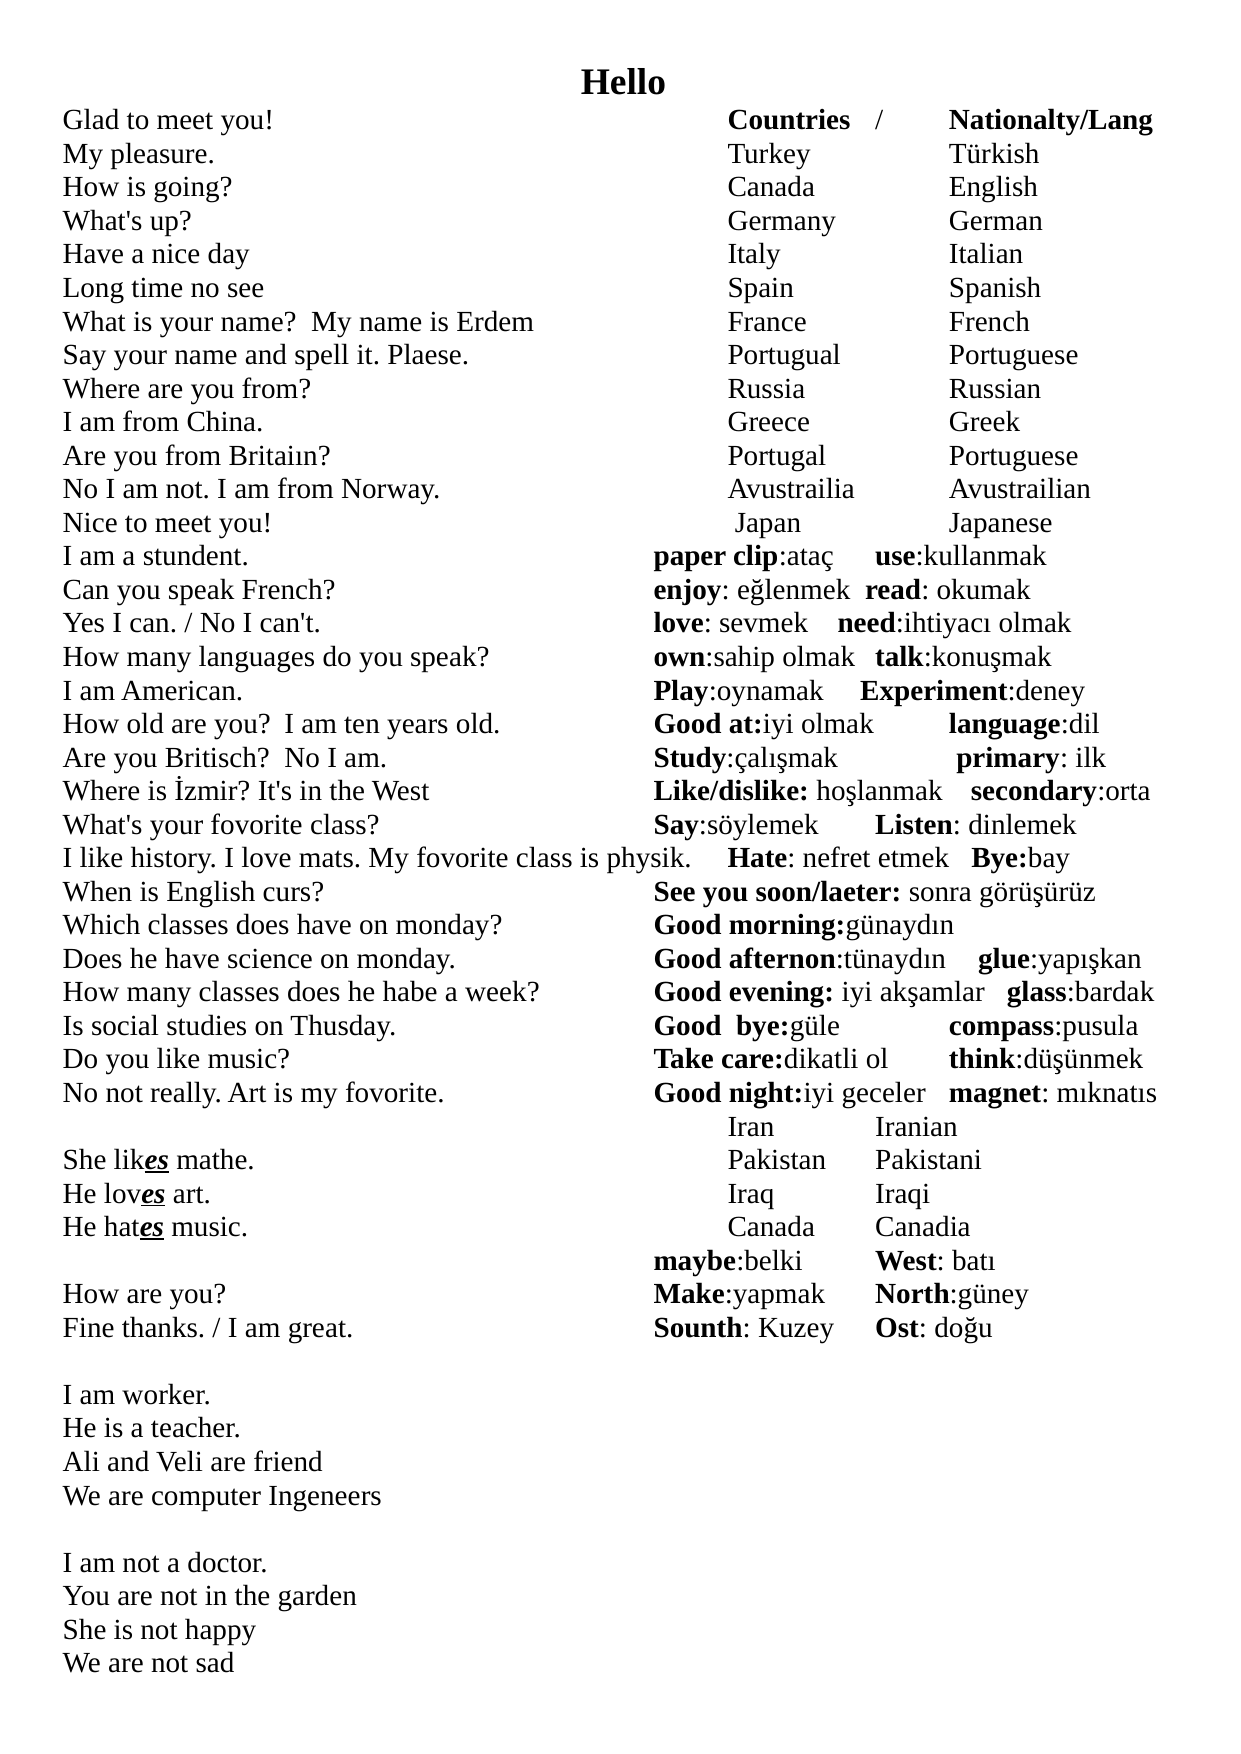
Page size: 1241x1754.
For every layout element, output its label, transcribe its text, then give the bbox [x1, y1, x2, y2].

text How are you? Make:yapmak North:güney [62, 1276, 1184, 1310]
text Hello [62, 59, 1184, 102]
text Can you speak French? enjoy: eğlenmek read: okumak Yes I can. / No I can't. love: sevmek need:ihtiyacı olmak [62, 572, 1184, 639]
text Do you like music? Take care:dikatli ol think:düşünmek No not really. Art is my fovorite. Good night:iyi geceler magnet: mıknatıs [62, 1042, 1184, 1109]
text Where is İzmir? It's in the West Like/dislike: hoşlanmak secondary:orta [62, 773, 1184, 807]
text How is going? Canada English What's up? Germany German Have a nice day Italy Italian Long time no see Spain Spanish [62, 169, 1184, 304]
text Is social studies on Thusday. Good bye:güle compass:pusula [62, 1008, 1184, 1042]
text I am worker. He is a teacher. Ali and Veli are friend [62, 1377, 1184, 1478]
text When is English curs? See you soon/laeter: sonra görüşürüz Which classes does have on monday? Good morning:günaydın [62, 874, 1184, 941]
text Glad to meet you! Countries / Nationalty/Lang [62, 102, 1184, 136]
text We are computer Ingeneers I am not a doctor. You are not in the garden She is not happy We are not sad [62, 1478, 1184, 1679]
text I am a stundent. paper clip:ataç use:kullanmak [62, 538, 1184, 572]
text How many classes does he habe a week? Good evening: iyi akşamlar glass:bardak [62, 974, 1184, 1008]
text She likes mathe. Pakistan Pakistani He loves art. Iraq Iraqi He hates music. Canada Canadia [62, 1142, 1184, 1243]
text Nice to meet you! Japan Japanese [62, 505, 1184, 538]
text What is your name? My name is Erdem France French [62, 304, 1184, 337]
text Fine thanks. / I am great. Sounth: Kuzey Ost: doğu [62, 1310, 1184, 1343]
text I am American. Play:oynamak Experiment:deney [62, 673, 1184, 706]
text What's your fovorite class? Say:söylemek Listen: dinlemek I like history. I love mats. My fovorite class is physik. Hate: nefret etmek Bye:bay [62, 807, 1184, 874]
text maybe:belki West: batı [62, 1243, 1184, 1276]
text Say your name and spell it. Plaese. Portugual Portuguese Where are you from? Russia Russian I am from China. Greece Greek [62, 337, 1184, 438]
text Are you from Britaiın? Portugal Portuguese No I am not. I am from Norway. Avustrailia Avustrailian [62, 438, 1184, 505]
text My pleasure. Turkey Türkish [62, 136, 1184, 169]
text Iran Iranian [62, 1109, 1184, 1142]
text How many languages do you speak? own:sahip olmak talk:konuşmak [62, 639, 1184, 673]
text Does he have science on monday. Good afternon:tünaydın glue:yapışkan [62, 941, 1184, 974]
text How old are you? I am ten years old. Good at:iyi olmak language:dil Are you Britisch? No I am. Study:çalışmak primary: ilk [62, 706, 1184, 773]
